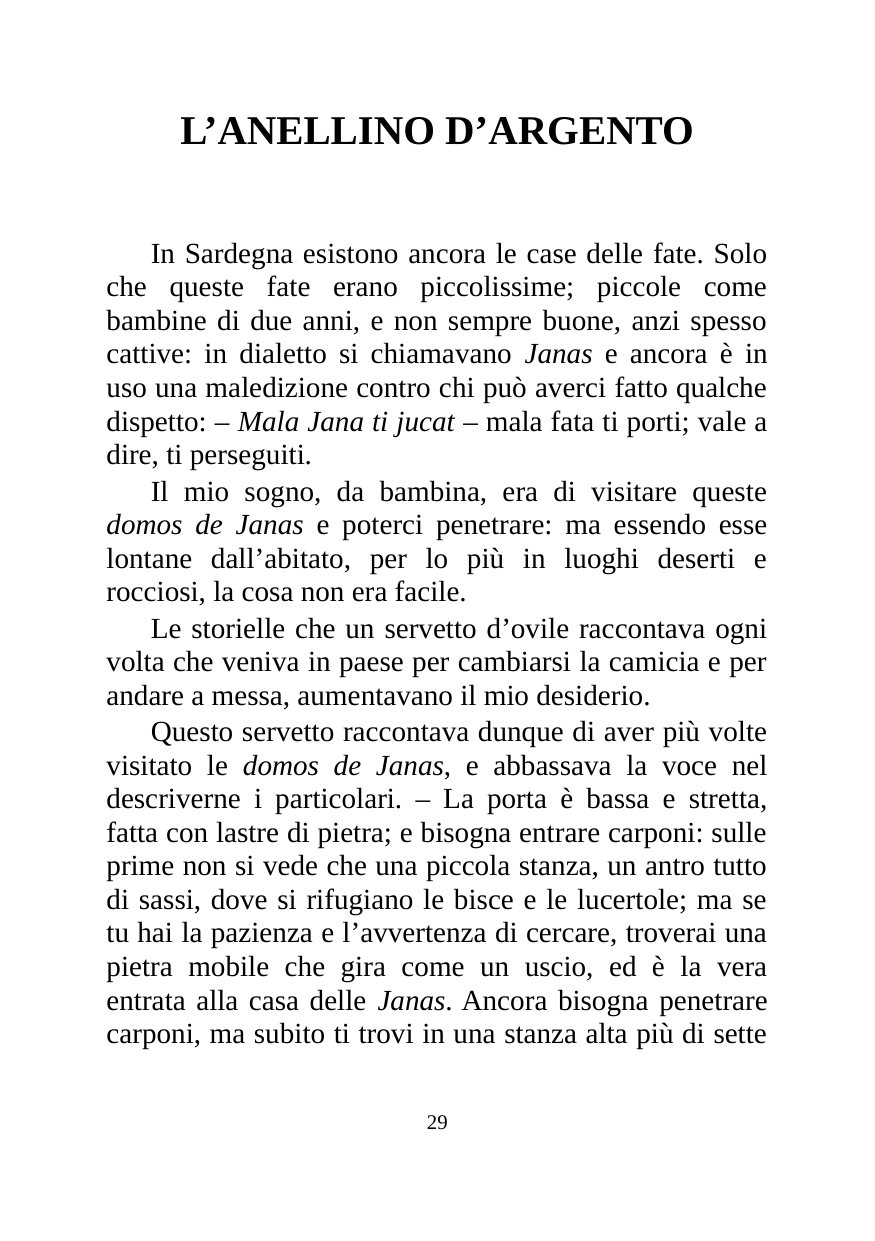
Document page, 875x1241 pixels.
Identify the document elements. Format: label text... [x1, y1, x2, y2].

subtitle L’ANELLINO D’ARGENTO [106, 106, 768, 153]
text Le storielle che un servetto d’ovile raccontava ogni volta che veniva in paese per cambiarsi la camicia e per andare a messa, aumentavano il mio desiderio. [106, 611, 768, 711]
text Questo servetto raccontava dunque di aver più volte visitato le domos de Janas, e abbassava la voce nel descriverne i particolari. – La porta è bassa e stretta, fatta con lastre di pietra; e bisogna entrare carponi: sulle prime non si vede che una piccola stanza, un antro tutto di sassi, dove si rifugiano le bisce e le lucertole; ma se tu hai la pazienza e l’avvertenza di cercare, troverai una pietra mobile che gira come un uscio, ed è la vera entrata alla casa delle Janas. Ancora bisogna penetrare carponi, ma subito ti trovi in una stanza alta più di sette [106, 714, 768, 1050]
text Il mio sogno, da bambina, era di visitare queste domos de Janas e poterci penetrare: ma essendo esse lontane dall’abitato, per lo più in luoghi deserti e rocciosi, la cosa non era facile. [106, 474, 768, 608]
text In Sardegna esistono ancora le case delle fate. Solo che queste fate erano piccolissime; piccole come bambine di due anni, e non sempre buone, anzi spesso cattive: in dialetto si chiamavano Janas e ancora è in uso una maledizione contro chi può averci fatto qualche dispetto: – Mala Jana ti jucat – mala fata ti porti; vale a dire, ti perseguiti. [106, 236, 768, 471]
